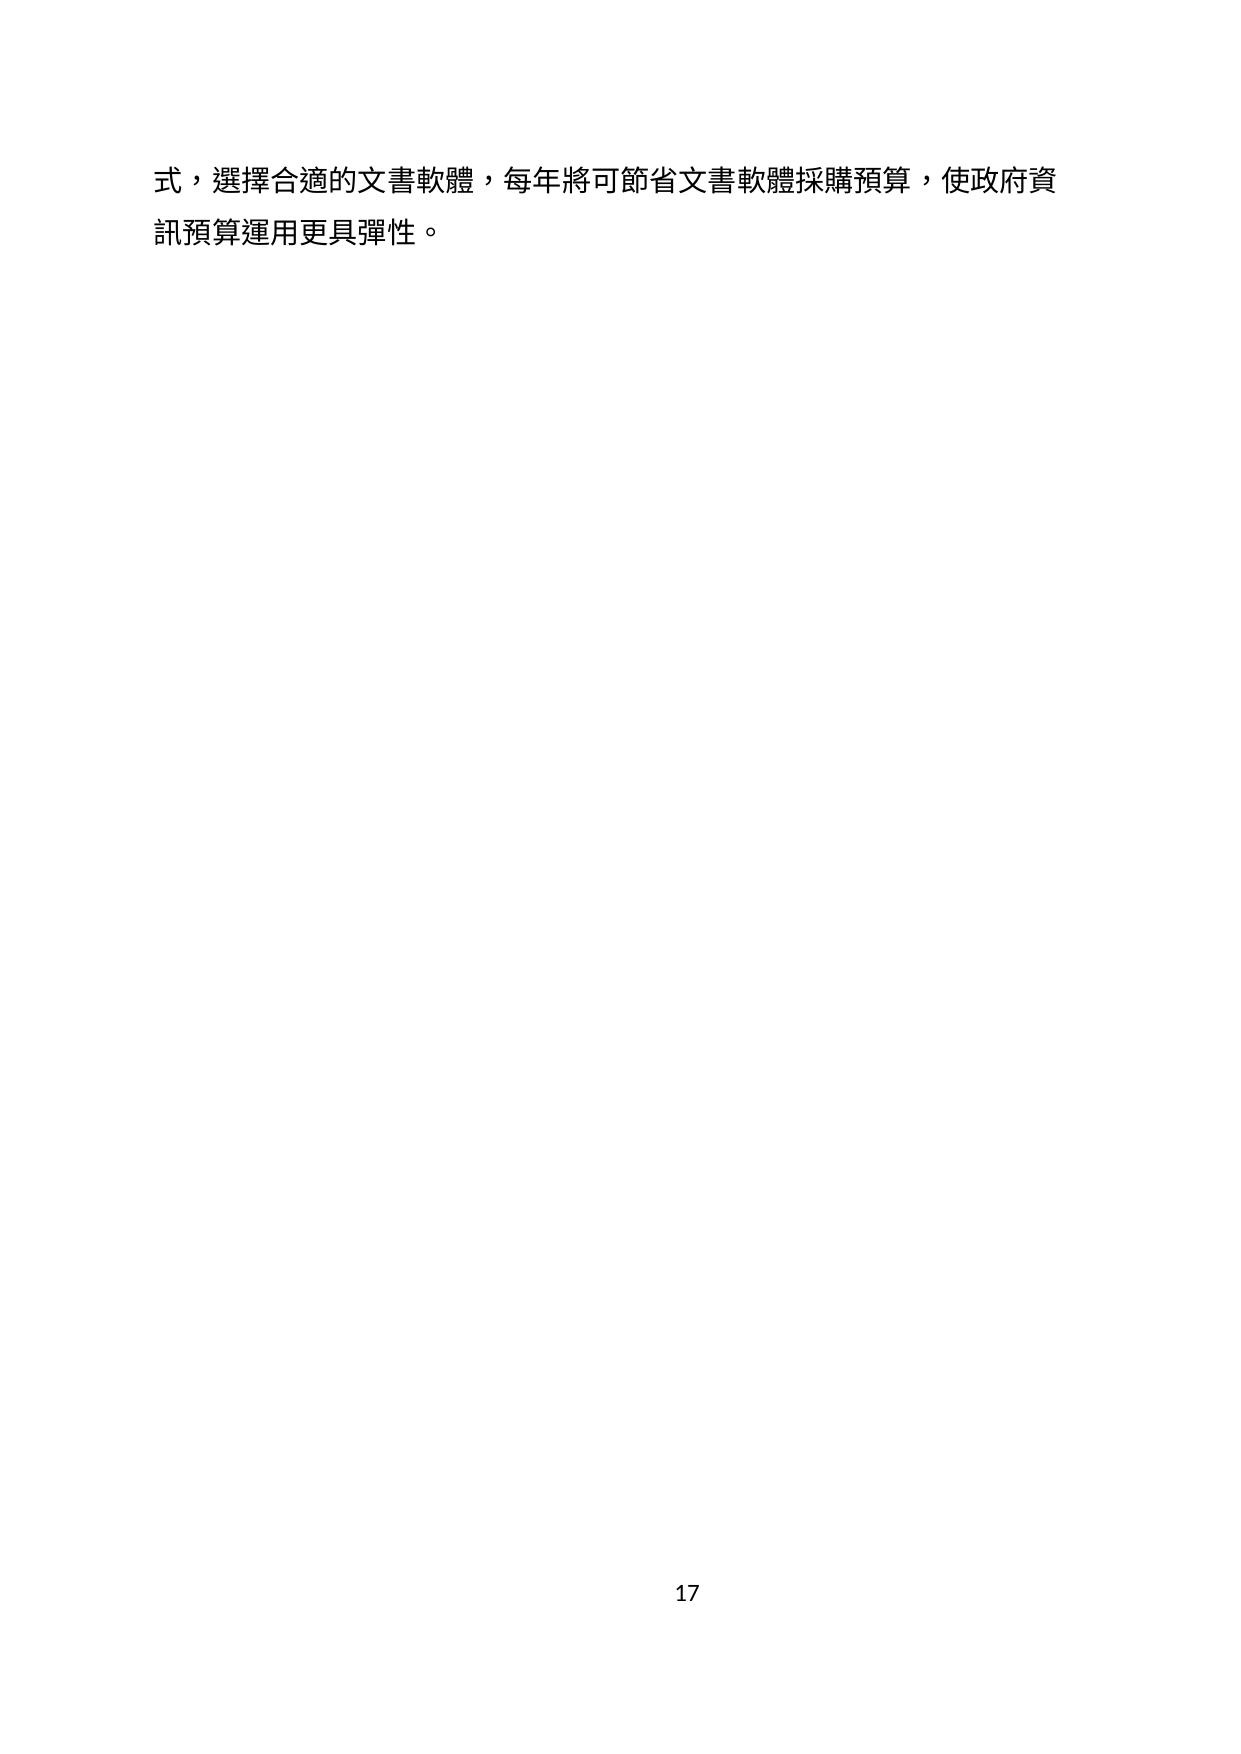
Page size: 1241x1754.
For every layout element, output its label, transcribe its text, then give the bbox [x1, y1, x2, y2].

text 式，選擇合適的文書軟體，每年將可節省文書軟體採購預算，使政府資訊預算運用更具彈性。 [153, 150, 1087, 254]
